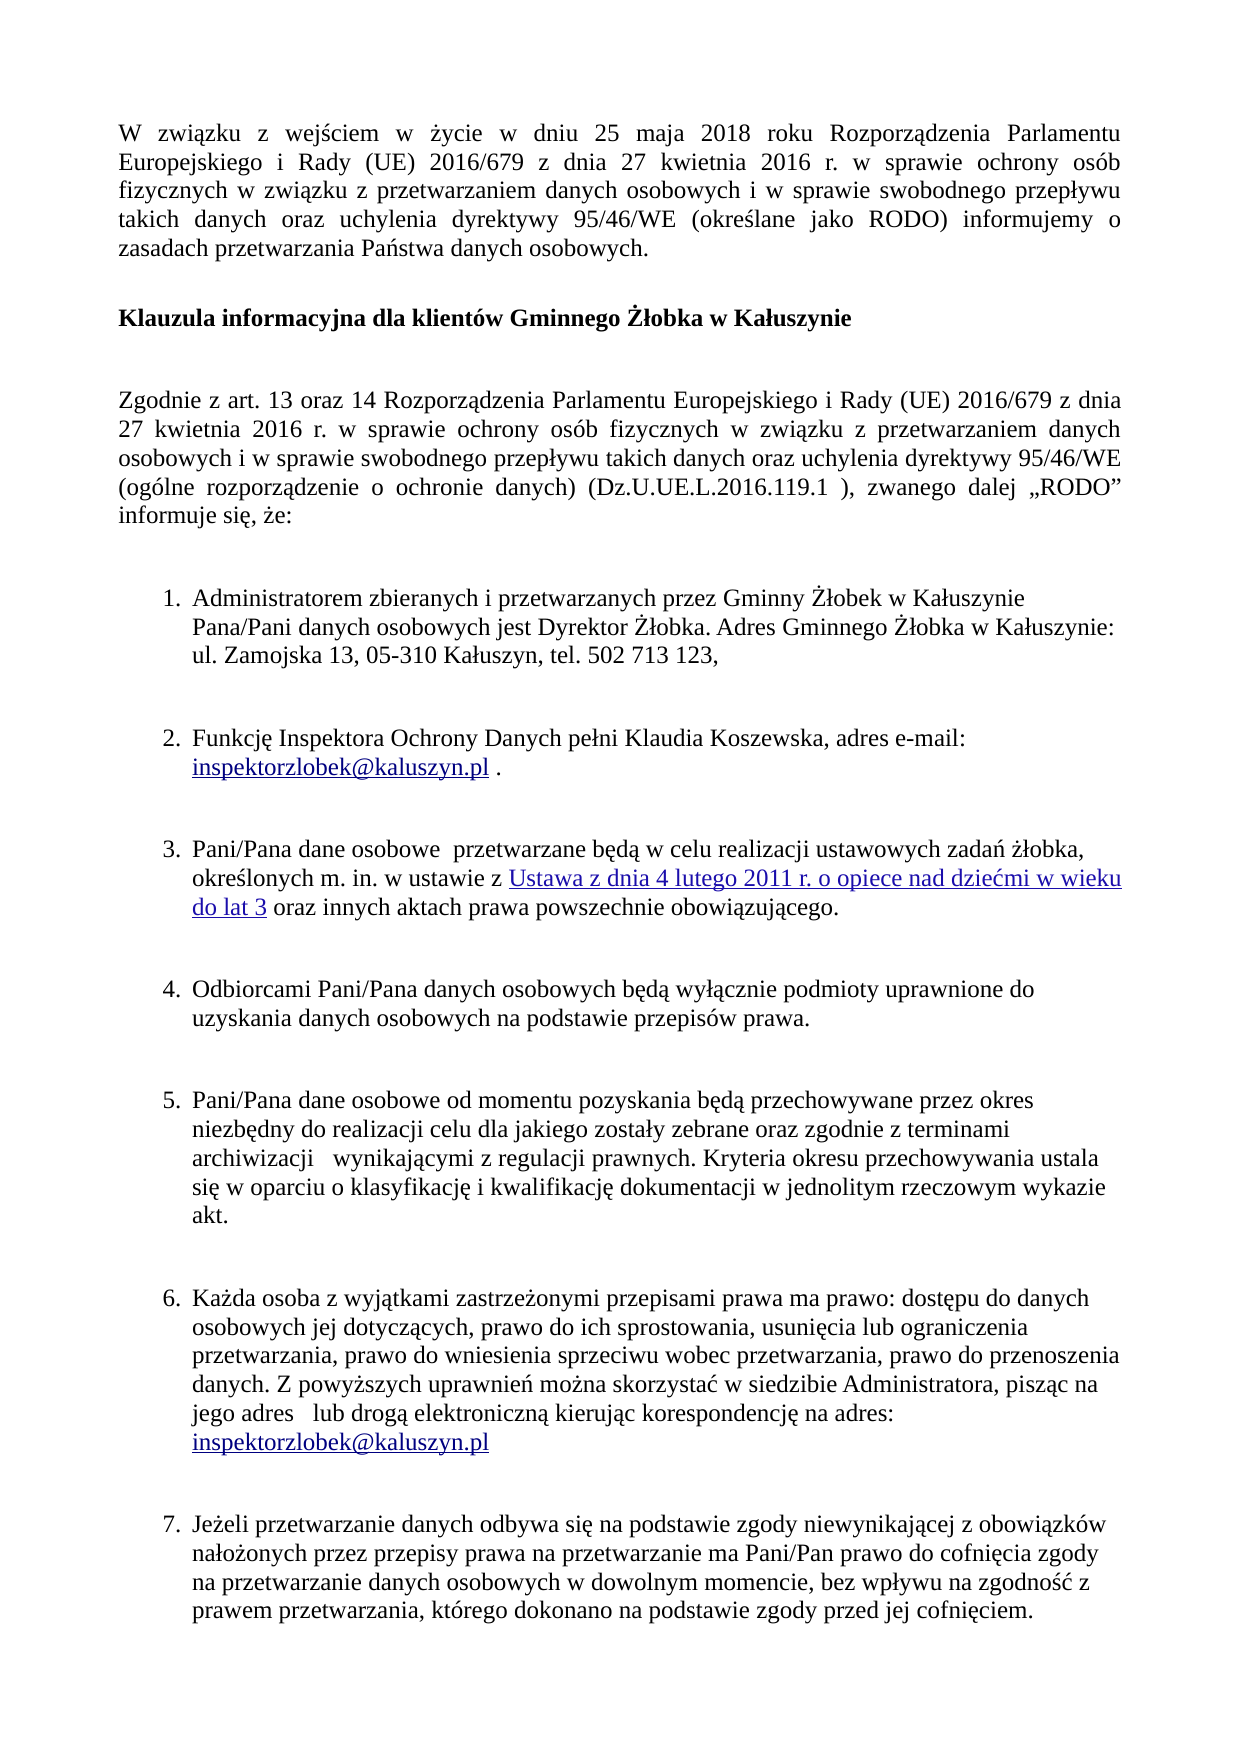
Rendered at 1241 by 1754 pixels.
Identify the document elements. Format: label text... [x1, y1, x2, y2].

list Pani/Pana dane osobowe od momentu pozyskania będą przechowywane przez okres niezbędny do realizacji celu dla jakiego zostały zebrane oraz zgodnie z terminami archiwizacji wynikającymi z regulacji prawnych. Kryteria okresu przechowywania ustala się w oparciu o klasyfikację i kwalifikację dokumentacji w jednolitym rzeczowym wykazie akt. [162, 1086, 1122, 1229]
list Każda osoba z wyjątkami zastrzeżonymi przepisami prawa ma prawo: dostępu do danych osobowych jej dotyczących, prawo do ich sprostowania, usunięcia lub ograniczenia przetwarzania, prawo do wniesienia sprzeciwu wobec przetwarzania, prawo do przenoszenia danych. Z powyższych uprawnień można skorzystać w siedzibie Administratora, pisząc na jego adres lub drogą elektroniczną kierując korespondencję na adres: inspektorzlobek@kaluszyn.pl [162, 1283, 1122, 1456]
text Zgodnie z art. 13 oraz 14 Rozporządzenia Parlamentu Europejskiego i Rady (UE) 2016/679 z dnia 27 kwietnia 2016 r. w sprawie ochrony osób fizycznych w związku z przetwarzaniem danych osobowych i w sprawie swobodnego przepływu takich danych oraz uchylenia dyrektywy 95/46/WE (ogólne rozporządzenie o ochronie danych) (Dz.U.UE.L.2016.119.1 ), zwanego dalej „RODO” informuje się, że: [118, 386, 1122, 529]
text W związku z wejściem w życie w dniu 25 maja 2018 roku Rozporządzenia Parlamentu Europejskiego i Rady (UE) 2016/679 z dnia 27 kwietnia 2016 r. w sprawie ochrony osób fizycznych w związku z przetwarzaniem danych osobowych i w sprawie swobodnego przepływu takich danych oraz uchylenia dyrektywy 95/46/WE (określane jako RODO) informujemy o zasadach przetwarzania Państwa danych osobowych. [118, 118, 1122, 262]
list Administratorem zbieranych i przetwarzanych przez Gminny Żłobek w Kałuszynie Pana/Pani danych osobowych jest Dyrektor Żłobka. Adres Gminnego Żłobka w Kałuszynie: ul. Zamojska 13, 05-310 Kałuszyn, tel. 502 713 123, [162, 583, 1122, 669]
list Odbiorcami Pani/Pana danych osobowych będą wyłącznie podmioty uprawnione do uzyskania danych osobowych na podstawie przepisów prawa. [162, 974, 1122, 1032]
list Pani/Pana dane osobowe przetwarzane będą w celu realizacji ustawowych zadań żłobka, określonych m. in. w ustawie z Ustawa z dnia 4 lutego 2011 r. o opiece nad dziećmi w wieku do lat 3 oraz innych aktach prawa powszechnie obowiązującego. [162, 834, 1122, 921]
text Klauzula informacyjna dla klientów Gminnego Żłobka w Kałuszynie [118, 303, 1122, 332]
list Funkcję Inspektora Ochrony Danych pełni Klaudia Koszewska, adres e-mail: inspektorzlobek@kaluszyn.pl . [162, 723, 1122, 781]
list Jeżeli przetwarzanie danych odbywa się na podstawie zgody niewynikającej z obowiązków nałożonych przez przepisy prawa na przetwarzanie ma Pani/Pan prawo do cofnięcia zgody na przetwarzanie danych osobowych w dowolnym momencie, bez wpływu na zgodność z prawem przetwarzania, którego dokonano na podstawie zgody przed jej cofnięciem. [162, 1509, 1122, 1624]
